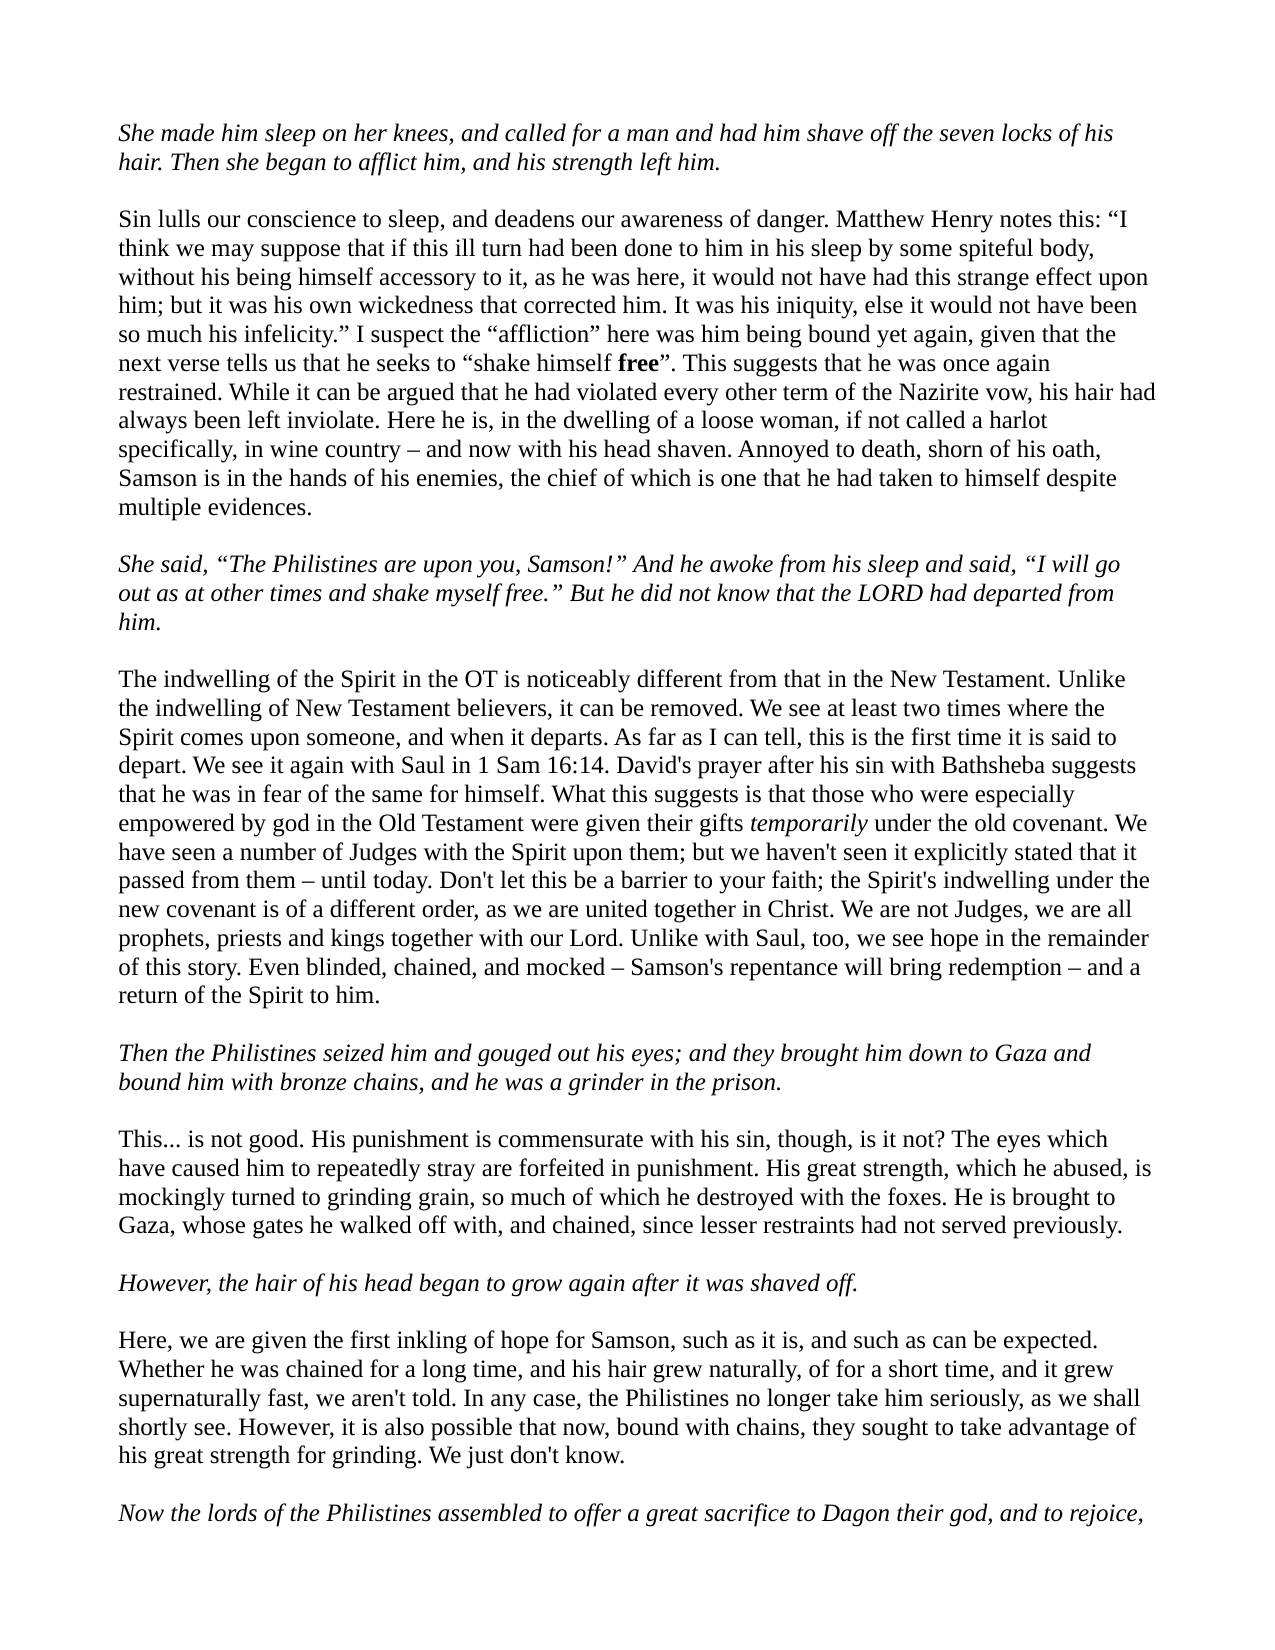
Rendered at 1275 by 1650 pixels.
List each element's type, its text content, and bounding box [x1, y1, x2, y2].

text Sin lulls our conscience to sleep, and deadens our awareness of danger. Matthew Henry notes this: “I think we may suppose that if this ill turn had been done to him in his sleep by some spiteful body, without his being himself accessory to it, as he was here, it would not have had this strange effect upon him; but it was his own wickedness that corrected him. It was his iniquity, else it would not have been so much his infelicity.” I suspect the “affliction” here was him being bound yet again, given that the next verse tells us that he seeks to “shake himself free”. This suggests that he was once again restrained. While it can be argued that he had violated every other term of the Nazirite vow, his hair had always been left inviolate. Here he is, in the dwelling of a loose woman, if not called a harlot specifically, in wine country – and now with his head shaven. Annoyed to death, shorn of his oath, Samson is in the hands of his enemies, the chief of which is one that he had taken to himself despite multiple evidences. [118, 204, 1157, 521]
text However, the hair of his head began to grow again after it was shaved off. [118, 1268, 1157, 1297]
text Then the Philistines seized him and gouged out his eyes; and they brought him down to Gaza and bound him with bronze chains, and he was a grinder in the prison. [118, 1038, 1157, 1096]
text She made him sleep on her knees, and called for a man and had him shave off the seven locks of his hair. Then she began to afflict him, and his strength left him. [118, 118, 1157, 176]
text Here, we are given the first inkling of hope for Samson, such as it is, and such as can be expected. Whether he was chained for a long time, and his hair grew naturally, of for a short time, and it grew supernaturally fast, we aren't told. In any case, the Philistines no longer take him seriously, as we shall shortly see. However, it is also possible that now, bound with chains, they sought to take advantage of his great strength for grinding. We just don't know. [118, 1326, 1157, 1469]
text Now the lords of the Philistines assembled to offer a great sacrifice to Dagon their god, and to rejoice, [118, 1498, 1157, 1527]
text The indwelling of the Spirit in the OT is noticeably different from that in the New Testament. Unlike the indwelling of New Testament believers, it can be removed. We see at least two times where the Spirit comes upon someone, and when it departs. As far as I can tell, this is the first time it is said to depart. We see it again with Saul in 1 Sam 16:14. David's prayer after his sin with Bathsheba suggests that he was in fear of the same for himself. What this suggests is that those who were especially empowered by god in the Old Testament were given their gifts temporarily under the old covenant. We have seen a number of Judges with the Spirit upon them; but we haven't seen it explicitly stated that it passed from them – until today. Don't let this be a barrier to your faith; the Spirit's indwelling under the new covenant is of a different order, as we are united together in Christ. We are not Judges, we are all prophets, priests and kings together with our Lord. Unlike with Saul, too, we see hope in the remainder of this story. Even blinded, chained, and mocked – Samson's repentance will bring redemption – and a return of the Spirit to him. [118, 664, 1157, 1009]
text She said, “The Philistines are upon you, Samson!” And he awoke from his sleep and said, “I will go out as at other times and shake myself free.” But he did not know that the LORD had departed from him. [118, 549, 1157, 636]
text This... is not good. His punishment is commensurate with his sin, though, is it not? The eyes which have caused him to repeatedly stray are forfeited in punishment. His great strength, which he abused, is mockingly turned to grinding grain, so much of which he destroyed with the foxes. He is brought to Gaza, whose gates he walked off with, and chained, since lesser restraints had not served previously. [118, 1124, 1157, 1239]
